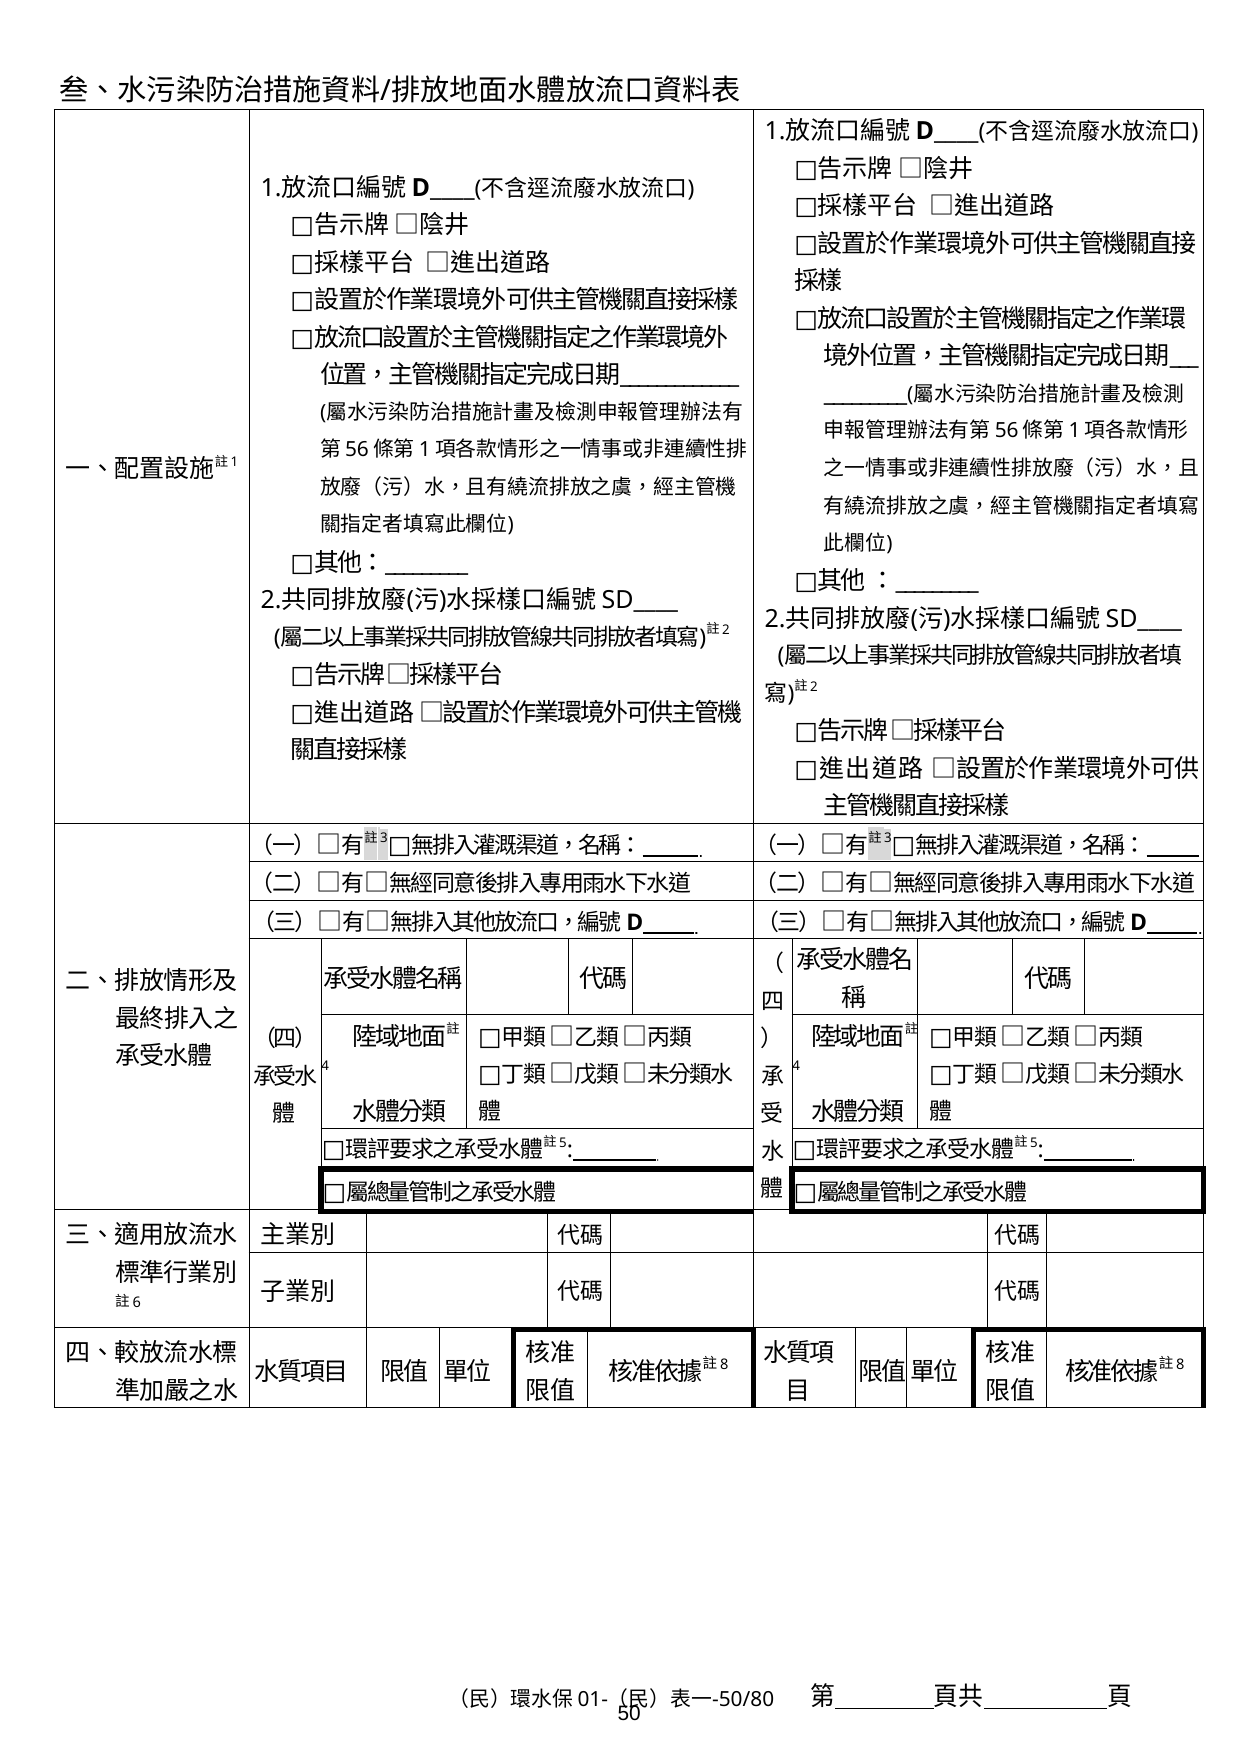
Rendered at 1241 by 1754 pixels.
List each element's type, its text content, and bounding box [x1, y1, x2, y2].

table_cell 二、排放情形及最終排入之承受水體 [55, 824, 249, 1209]
table_cell （一）□有註3□無排入灌溉渠道，名稱： [754, 824, 1203, 861]
table_cell [467, 939, 568, 1014]
table_cell 單位 [907, 1328, 971, 1407]
table_cell 代碼 [1013, 939, 1084, 1014]
table_cell □屬總量管制之承受水體 [795, 1172, 1201, 1209]
table_cell [754, 1253, 987, 1327]
table_cell （四）承受水體 [250, 939, 321, 1209]
table_cell （二）□有□無經同意後排入專用雨水下水道 [250, 862, 753, 900]
table_cell [611, 1214, 753, 1252]
table_cell 陸域地面註4 水體分類 [322, 1015, 466, 1128]
table_cell 代碼 [548, 1214, 610, 1252]
table_cell [1047, 1214, 1203, 1252]
table_cell 代碼 [988, 1214, 1046, 1252]
table_cell 限值 [856, 1328, 906, 1407]
table_cell （二）□有□無經同意後排入專用雨水下水道 [754, 862, 1203, 900]
table_cell 主業別 [250, 1210, 366, 1252]
table_cell （三）□有□無排入其他放流口，編號D [250, 901, 753, 938]
table_cell 核准 限值 [976, 1332, 1046, 1407]
table_cell 核准 限值 [516, 1332, 587, 1407]
table_cell [611, 1253, 753, 1327]
table_header 1.放流口編號D____(不含逕流廢水放流口) □告示牌 □陰井 □採樣平台 □進出道路 □設置於作業環境外可供主管機關直接採樣 □放流口設置於主管機關指定之作業環境外位置，主管機關指定完成日期_____________(屬水污染防治措施計畫及檢測申報管理辦法有第56條第1項各款情形之一情事或非連續性排放廢（污）水，且有繞流排放之虞，經主管機關指定者填寫此欄位) □其他：_________ 2.共同排放廢(污)水採樣口編號SD____ (屬二以上事業採共同排放管線共同排放者填寫)註2 □告示牌 □採樣平台 □進出道路 □設置於作業環境外可供主管機關直接採樣 [250, 110, 753, 823]
table_cell □屬總量管制之承受水體 [324, 1172, 753, 1209]
table_cell 核准依據註8 [1047, 1332, 1201, 1407]
table_header 1.放流口編號D____(不含逕流廢水放流口) □告示牌 □陰井 □採樣平台 □進出道路 □設置於作業環境外可供主管機關直接採樣 □放流口設置於主管機關指定之作業環境外位置，主管機關指定完成日期____________(屬水污染防治措施計畫及檢測申報管理辦法有第56條第1項各款情形之一情事或非連續性排放廢（污）水，且有繞流排放之虞，經主管機關指定者填寫此欄位) □其他 ：_________ 2.共同排放廢(污)水採樣口編號SD____ (屬二以上事業採共同排放管線共同排放者填寫)註2 □告示牌 □採樣平台 □進出道路 □設置於作業環境外可供主管機關直接採樣 [754, 110, 1203, 823]
table_cell [754, 1210, 987, 1252]
table_cell 三、適用放流水標準行業別註6 [55, 1210, 249, 1327]
table_cell □環評要求之承受水體註5: [322, 1129, 753, 1166]
text 叁、水污染防治措施資料/排放地面水體放流口資料表 [59, 67, 1125, 109]
table_cell [1047, 1253, 1203, 1327]
table_cell （四） 承受 水體 [754, 939, 792, 1209]
table_cell （三）□有□無排入其他放流口，編號D [754, 901, 1203, 938]
table_cell [1085, 939, 1203, 1014]
table_cell [367, 1253, 547, 1327]
table_cell 核准依據註8 [588, 1332, 751, 1407]
table_header 一、配置設施註1 [55, 110, 249, 823]
table_cell 水質項目 [250, 1328, 366, 1407]
table_cell □甲類 □乙類 □丙類 □丁類 □戊類 □未分類水體 [467, 1015, 753, 1128]
table_cell 四、較放流水標準加嚴之水 [55, 1328, 249, 1407]
table_cell □環評要求之承受水體註5: [793, 1129, 1203, 1166]
table_cell [367, 1214, 547, 1252]
table_cell [918, 939, 1012, 1014]
table_cell 水質項目 [756, 1328, 855, 1407]
table_cell 子業別 [250, 1253, 366, 1327]
table_cell 代碼 [548, 1253, 610, 1327]
table_cell □甲類 □乙類 □丙類 □丁類 □戊類 □未分類水體 [918, 1015, 1203, 1128]
table_cell [633, 939, 753, 1014]
table_cell 代碼 [988, 1253, 1046, 1327]
table_cell 單位 [440, 1328, 511, 1407]
table_cell （一）□有註3□無排入灌溉渠道，名稱： [250, 824, 753, 861]
table_cell 承受水體名稱 [793, 939, 917, 1014]
table_cell 代碼 [569, 939, 632, 1014]
table_cell 承受水體名稱 [322, 939, 466, 1014]
table_cell 限值 [367, 1328, 439, 1407]
table_cell 陸域地面註4 水體分類 [793, 1015, 917, 1128]
